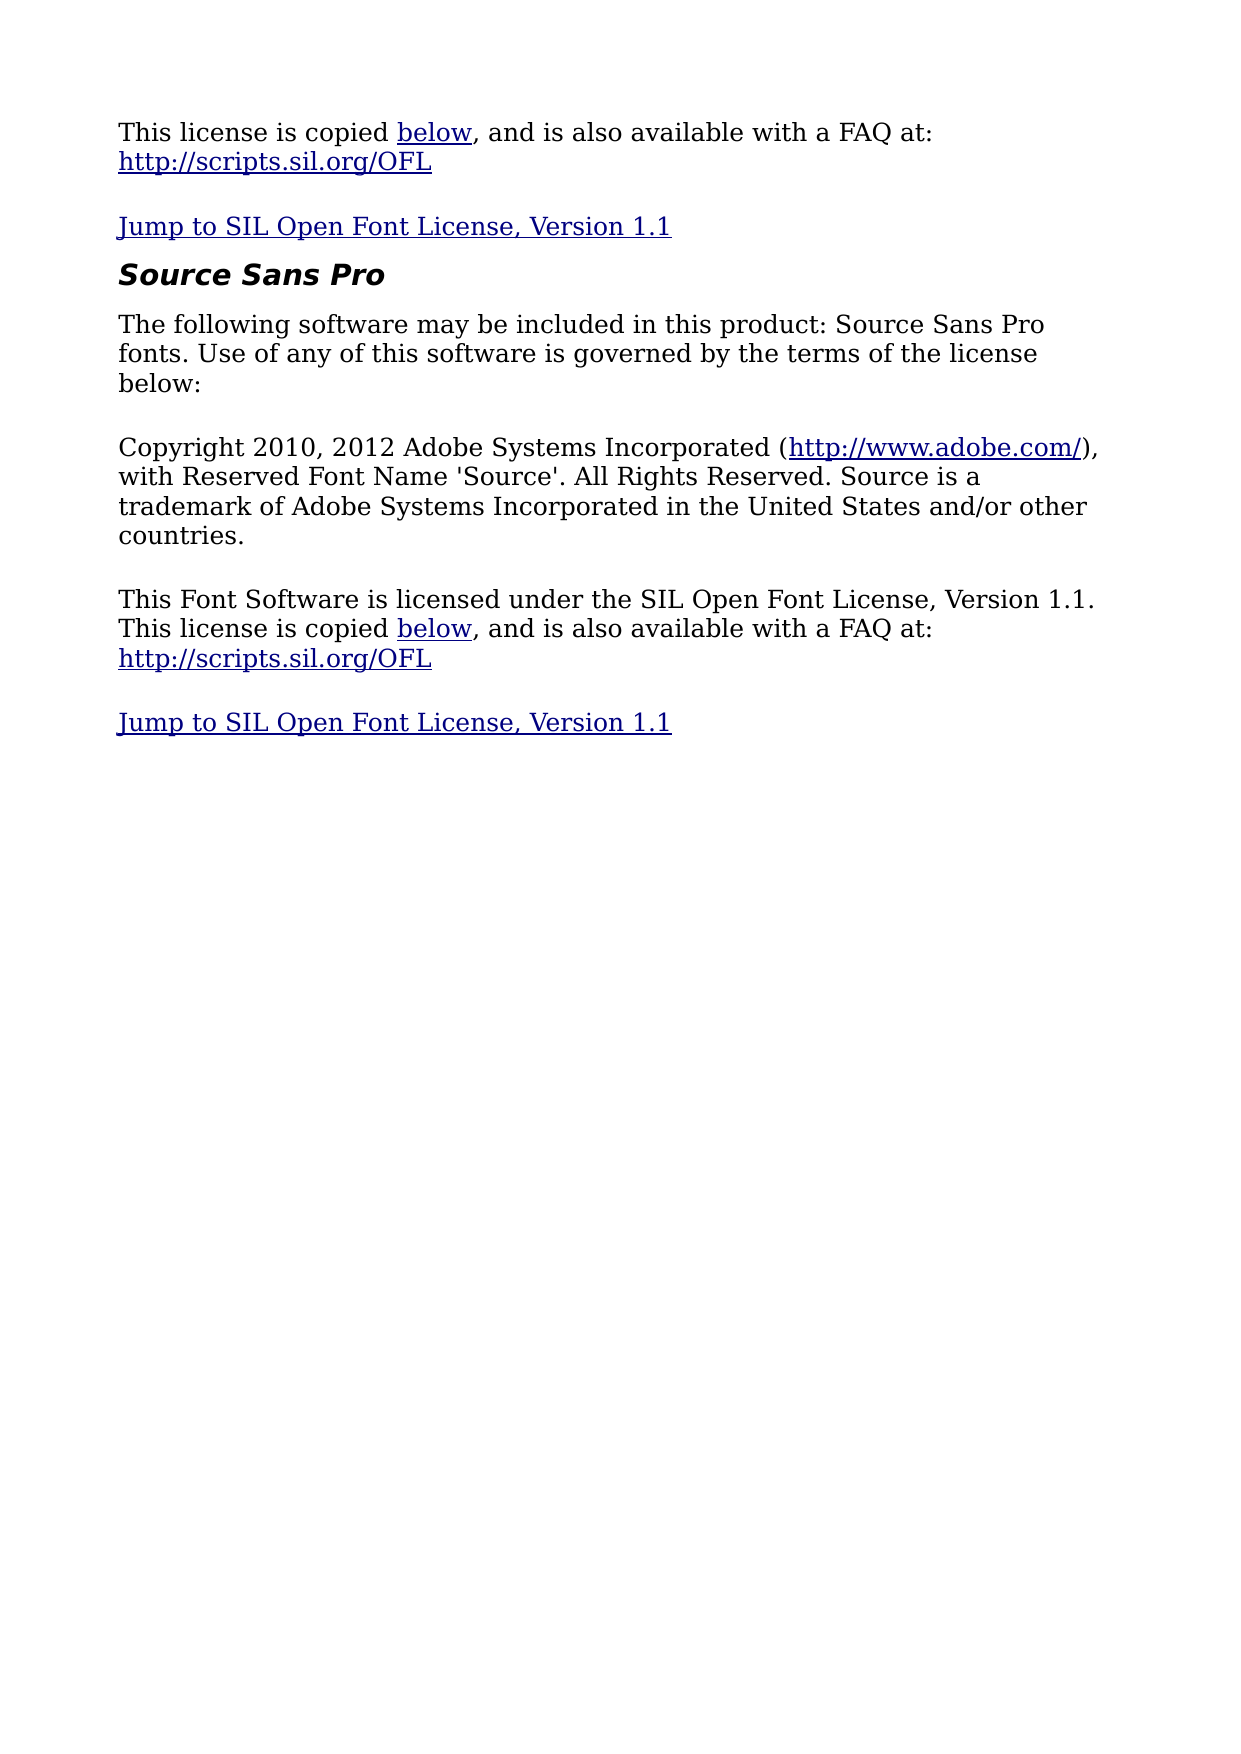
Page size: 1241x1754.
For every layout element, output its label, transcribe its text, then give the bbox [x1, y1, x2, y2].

text Copyright 2010, 2012 Adobe Systems Incorporated (http://www.adobe.com/), with Reserved Font Name 'Source'. All Rights Reserved. Source is a trademark of Adobe Systems Incorporated in the United States and/or other countries. [118, 433, 1122, 550]
text The following software may be included in this product: Source Sans Pro fonts. Use of any of this software is governed by the terms of the license below: [118, 310, 1122, 398]
subtitle Source Sans Pro [118, 259, 1122, 293]
text This Font Software is licensed under the SIL Open Font License, Version 1.1. This license is copied below, and is also available with a FAQ at: http://scripts.sil.org/OFL [118, 585, 1122, 673]
text Jump to SIL Open Font License, Version 1.1 [118, 708, 1122, 737]
text Jump to SIL Open Font License, Version 1.1 [118, 212, 1122, 241]
text This license is copied below, and is also available with a FAQ at: http://scripts.sil.org/OFL [118, 118, 1122, 176]
